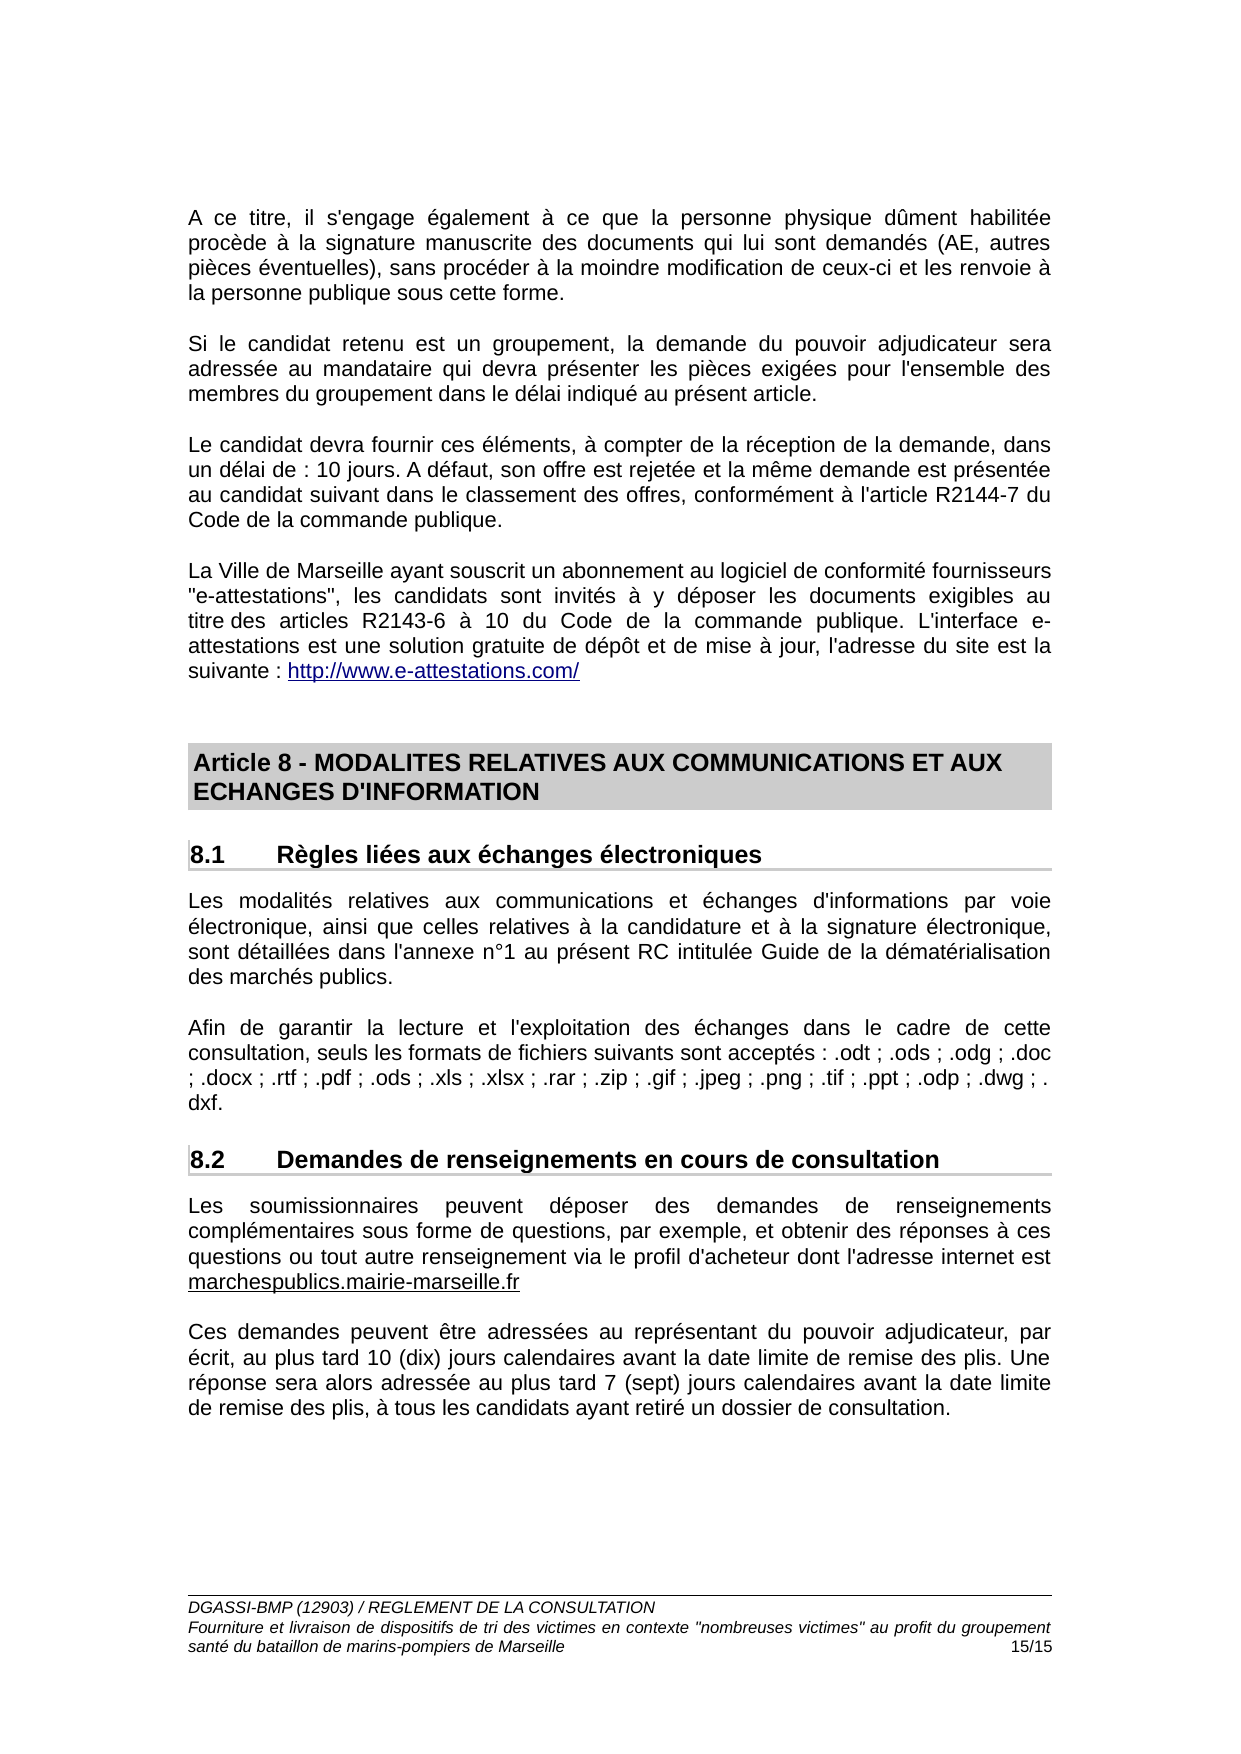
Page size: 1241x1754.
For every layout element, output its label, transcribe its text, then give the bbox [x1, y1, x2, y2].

text Le candidat devra fournir ces éléments, à compter de la réception de la demande, dans un délai de : 10 jours. A défaut, son offre est rejetée et la même demande est présentée au candidat suivant dans le classement des offres, conformément à l'article R2144-7 du Code de la commande publique. [188, 431, 1052, 532]
subtitle MODALITES RELATIVES AUX COMMUNICATIONS ET AUX ECHANGES D'INFORMATION [190, 745, 1050, 808]
text Si le candidat retenu est un groupement, la demande du pouvoir adjudicateur sera adressée au mandataire qui devra présenter les pièces exigées pour l'ensemble des membres du groupement dans le délai indiqué au présent article. [188, 331, 1052, 406]
text A ce titre, il s'engage également à ce que la personne physique dûment habilitée procède à la signature manuscrite des documents qui lui sont demandés (AE, autres pièces éventuelles), sans procéder à la moindre modification de ceux-ci et les renvoie à la personne publique sous cette forme. [188, 204, 1052, 305]
text La Ville de Marseille ayant souscrit un abonnement au logiciel de conformité fournisseurs "e-attestations", les candidats sont invités à y déposer les documents exigibles au titre des articles R2143-6 à 10 du Code de la commande publique. L'interface e-attestations est une solution gratuite de dépôt et de mise à jour, l'adresse du site est la suivante : http://www.e-attestations.com/ [188, 557, 1052, 683]
text Afin de garantir la lecture et l'exploitation des échanges dans le cadre de cette consultation, seuls les formats de fichiers suivants sont acceptés : .odt ; .ods ; .odg ; .doc ; .docx ; .rtf ; .pdf ; .ods ; .xls ; .xlsx ; .rar ; .zip ; .gif ; .jpeg ; .png ; .tif ; .ppt ; .odp ; .dwg ; .dxf. [188, 1014, 1052, 1115]
text Les soumissionnaires peuvent déposer des demandes de renseignements complémentaires sous forme de questions, par exemple, et obtenir des réponses à ces questions ou tout autre renseignement via le profil d'acheteur dont l'adresse internet est marchespublics.mairie-marseille.fr [188, 1193, 1052, 1294]
subtitle Demandes de renseignements en cours de consultation [190, 1145, 1052, 1173]
subtitle Règles liées aux échanges électroniques [190, 840, 1052, 868]
text Ces demandes peuvent être adressées au représentant du pouvoir adjudicateur, par écrit, au plus tard 10 (dix) jours calendaires avant la date limite de remise des plis. Une réponse sera alors adressée au plus tard 7 (sept) jours calendaires avant la date limite de remise des plis, à tous les candidats ayant retiré un dossier de consultation. [188, 1319, 1052, 1420]
text Les modalités relatives aux communications et échanges d'informations par voie électronique, ainsi que celles relatives à la candidature et à la signature électronique, sont détaillées dans l'annexe n°1 au présent RC intitulée Guide de la dématérialisation des marchés publics. [188, 888, 1052, 989]
